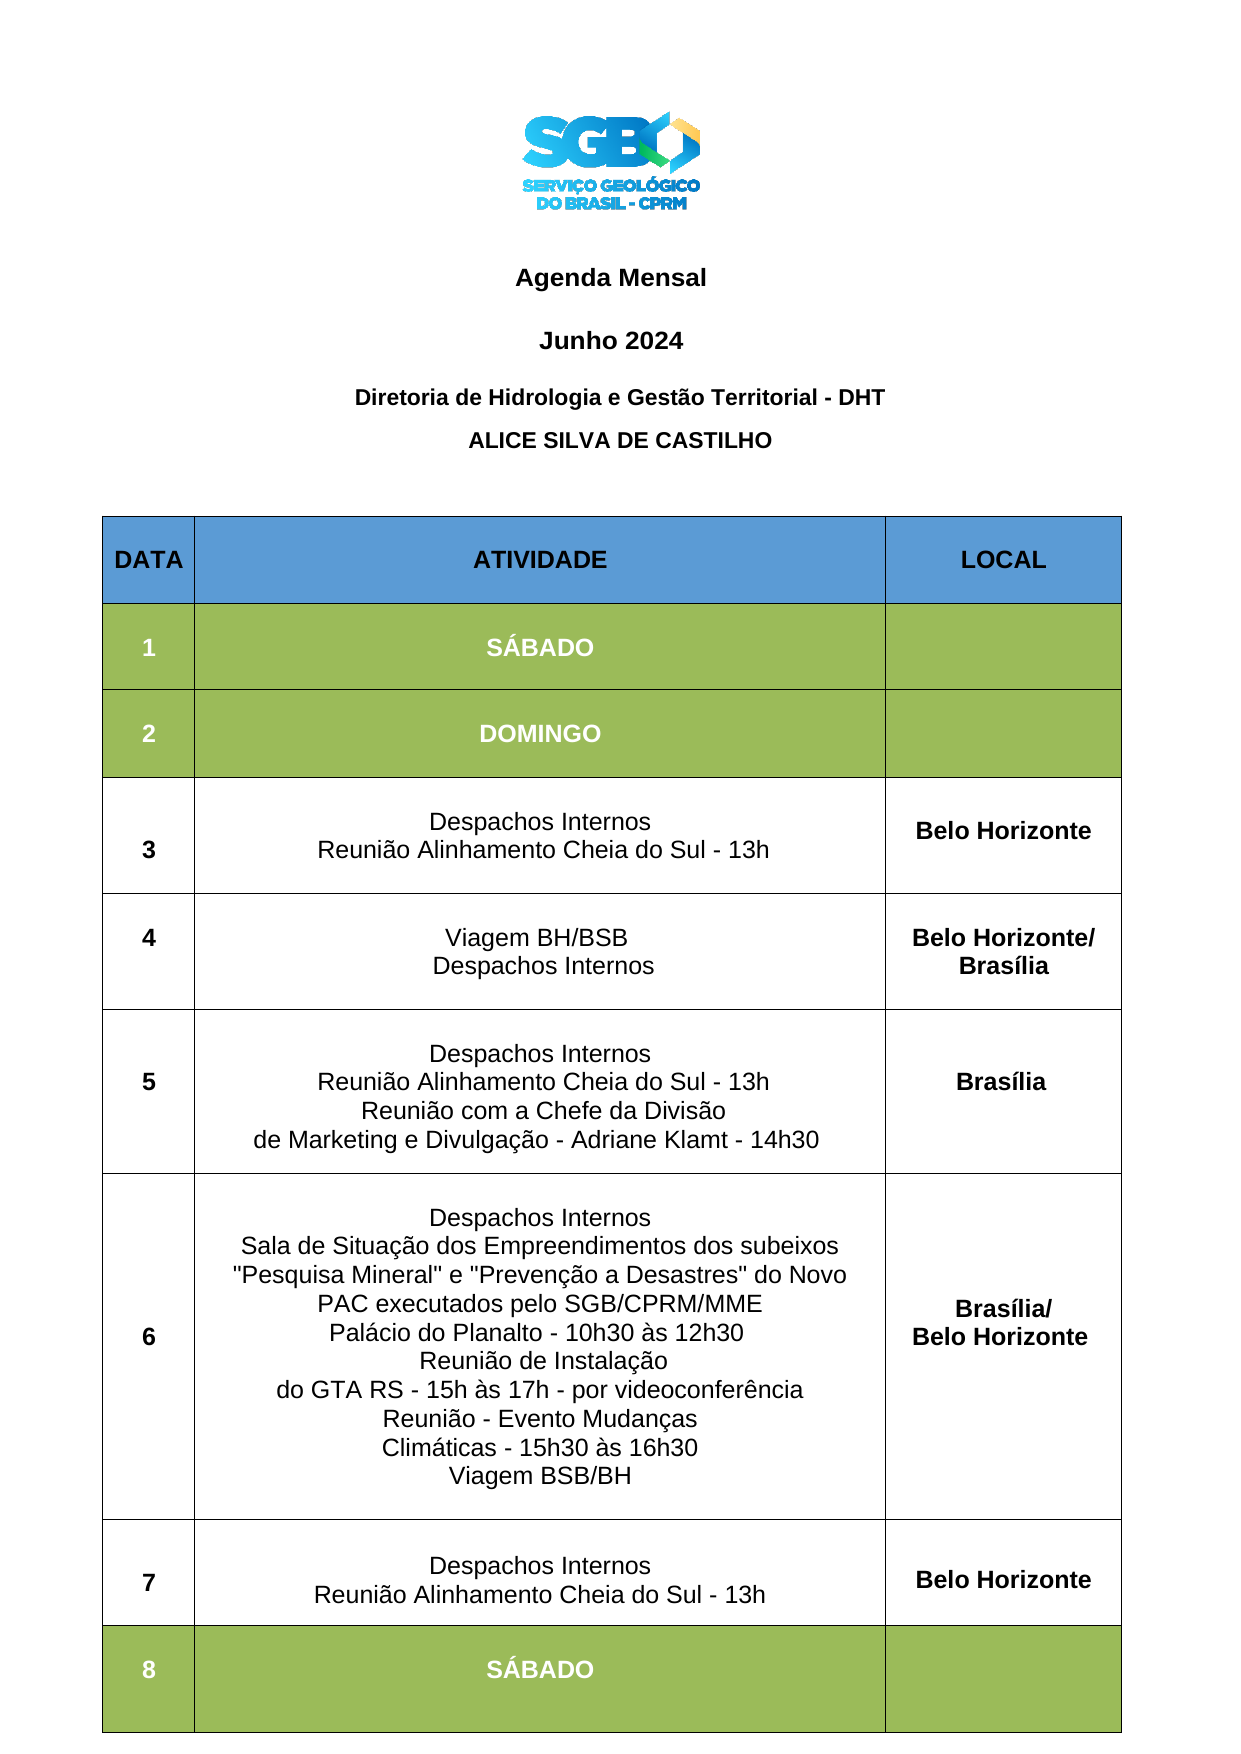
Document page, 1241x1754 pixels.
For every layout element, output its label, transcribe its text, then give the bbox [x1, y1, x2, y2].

text Agenda Mensal [424, 263, 798, 292]
table_cell SÁBADO [195, 1626, 885, 1732]
table_header LOCAL [886, 517, 1121, 603]
table_cell [886, 690, 1121, 777]
table_cell 5 [103, 1010, 194, 1173]
table_cell Belo Horizonte/ Brasília [886, 894, 1121, 1009]
table_cell 2 [103, 690, 194, 777]
table_cell Viagem BH/BSB Despachos Internos [195, 894, 885, 1009]
text Diretoria de Hidrologia e Gestão Territorial - DHT [177, 384, 1063, 410]
table_cell DOMINGO [195, 690, 885, 777]
table_cell Despachos Internos Reunião Alinhamento Cheia do Sul - 13h [195, 1520, 885, 1625]
table_cell Despachos Internos Sala de Situação dos Empreendimentos dos subeixos "Pesquisa Mineral" e "Prevenção a Desastres" do Novo PAC executados pelo SGB/CPRM/MME Palácio do Planalto - 10h30 às 12h30 Reunião de Instalação do GTA RS - 15h às 17h - por videoconferência Reunião - Evento Mudanças Climáticas - 15h30 às 16h30 Viagem BSB/BH [195, 1174, 885, 1519]
text ALICE SILVA DE CASTILHO [177, 427, 1063, 453]
table_cell 6 [103, 1174, 194, 1519]
table_cell 4 [103, 894, 194, 1009]
table_cell Despachos Internos Reunião Alinhamento Cheia do Sul - 13h [195, 778, 885, 893]
table_cell 1 [103, 604, 194, 689]
table_cell 8 [103, 1626, 194, 1732]
table_cell SÁBADO [195, 604, 885, 689]
table_cell Belo Horizonte [886, 1520, 1121, 1625]
table_cell 3 [103, 778, 194, 893]
table_cell Brasília [886, 1010, 1121, 1173]
text Junho 2024 [424, 326, 798, 355]
table_cell Belo Horizonte [886, 778, 1121, 893]
table_header ATIVIDADE [195, 517, 885, 603]
table_cell [886, 1626, 1121, 1732]
table_cell Despachos Internos Reunião Alinhamento Cheia do Sul - 13h Reunião com a Chefe da Divisão de Marketing e Divulgação - Adriane Klamt - 14h30 [195, 1010, 885, 1173]
table_cell Brasília/ Belo Horizonte [886, 1174, 1121, 1519]
table_header DATA [103, 517, 194, 603]
table_cell 7 [103, 1520, 194, 1625]
table_cell [886, 604, 1121, 689]
